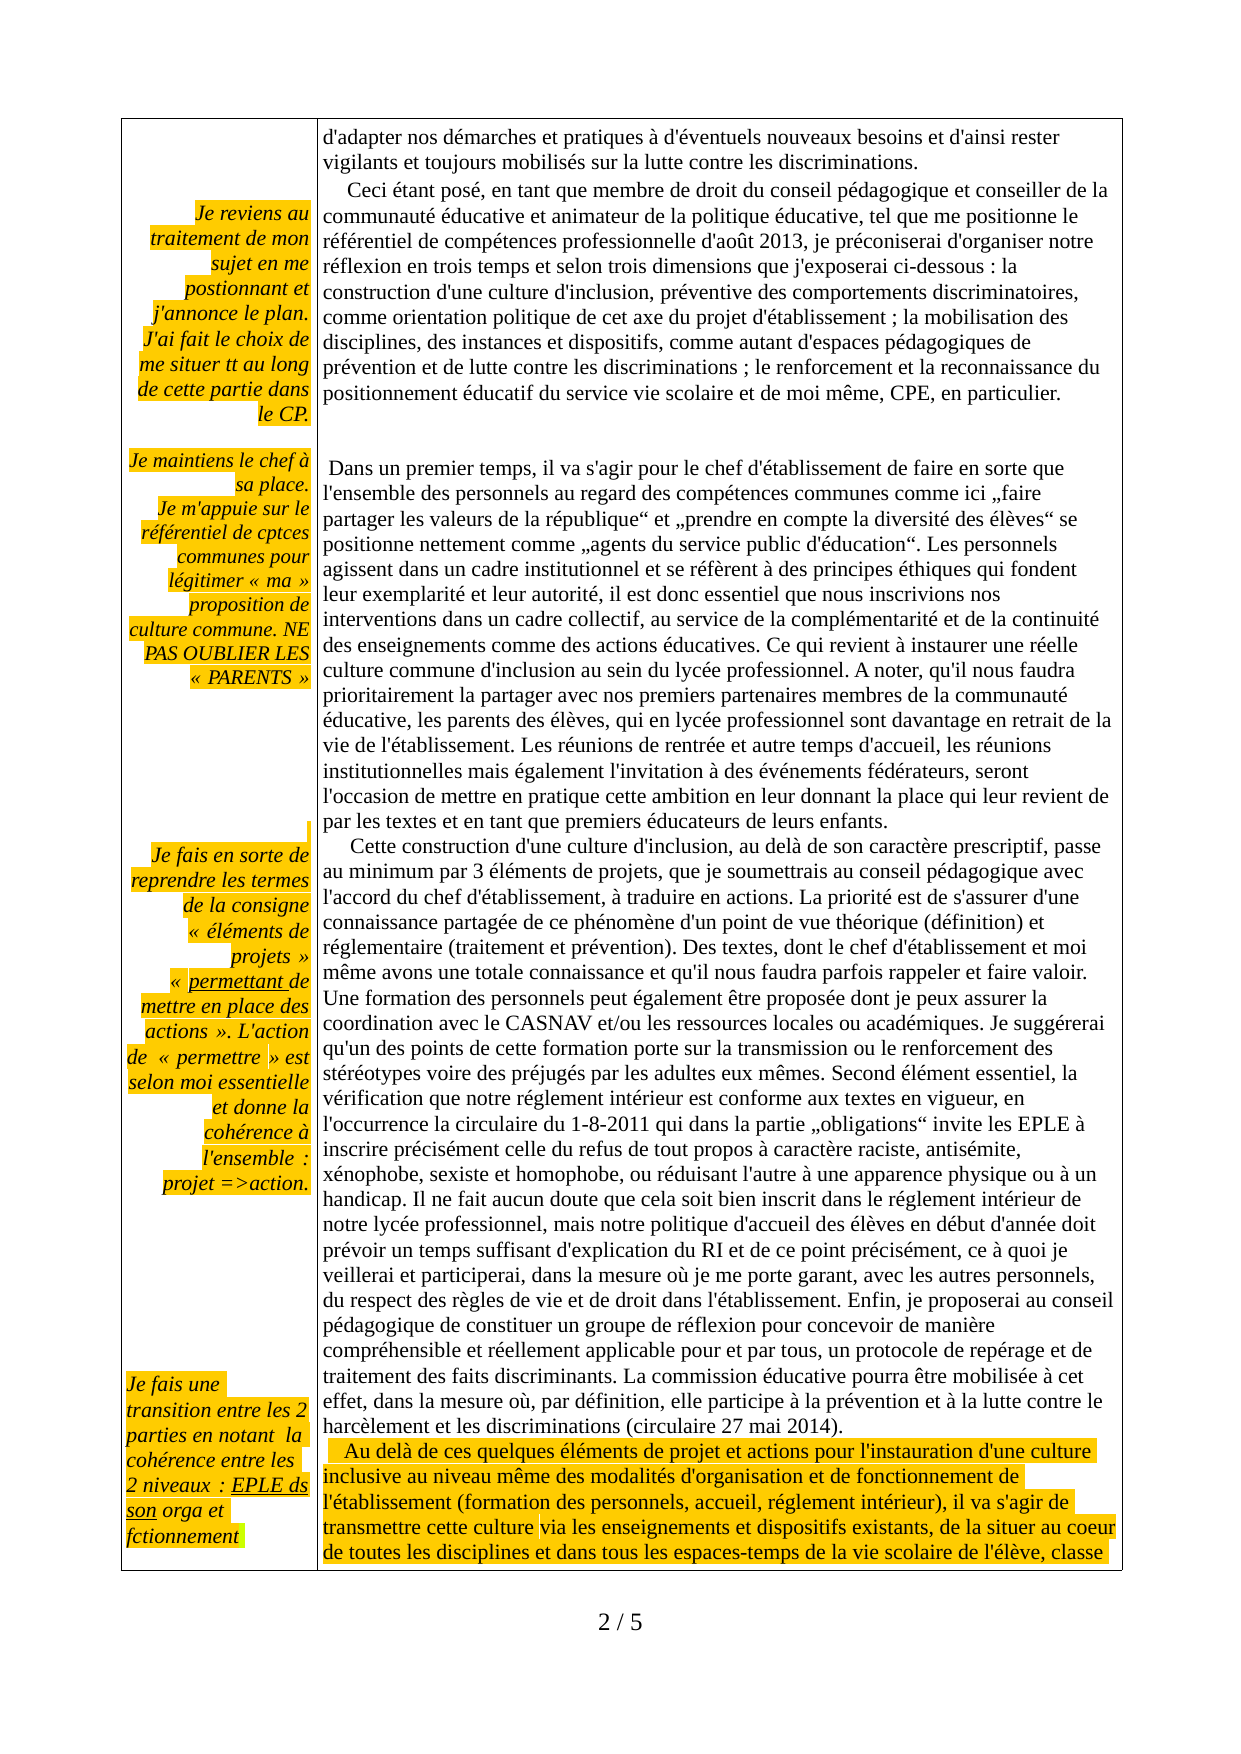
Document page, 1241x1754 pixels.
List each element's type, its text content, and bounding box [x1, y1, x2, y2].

table_header CONCLUSION NDS + Transition NDS et partie propositions opérationnelles Je mets quelque peu la focale sur la spécificité de la structure (si mentionnée). Je fais le lien entre les instances et rend compte de ma connaissance des procédures. Je construis (le « chapeau » « passe partout » (avec quelques adaptations au sujet) sur le projet d'établissement et son élaboration. Je reviens au traitement de mon sujet en me postionnant et j'annonce le plan. J'ai fait le choix de me situer tt au long de cette partie dans le CP. Je maintiens le chef à sa place. Je m'appuie sur le référentiel de cptces communes pour légitimer « ma » proposition de culture commune. NE PAS OUBLIER LES « PARENTS » Je fais en sorte de reprendre les termes de la consigne « éléments de projets » « permettant de mettre en place des actions ». L'action de « permettre » est selon moi essentielle et donne la cohérence à l'ensemble : projet =>action. Je fais une transition entre les 2 parties en notant la cohérence entre les 2 niveaux : EPLE ds son orga et fctionnement d'ensemble et l'EPLE dans ses diverses composantes classe, dispositifs, etc... Idem, avec composante VS et CPE. Conclusion de la partie propositions opérationnelles Conclusion du devoir avec ouverture... [122, 119, 317, 1570]
table_header Au regard de ce travail de réflexion il apparaît nettement que malgré la difficulté de cerner précisément la réalité des situations de discrimination au sein même des établissements scolaires, l'institution s'est montrée très réactive à l'actualité des faits recueillis et à leur évolution dans un contexte avéré de perméabilité des établissements aux problématiques de société. Le nouveau programme d'enseignement moral et civique, la reconnaissance des instances lycéennes comme autant d'espaces éducatifs porteurs de projets fédérateurs, la validation de méthodes pédagogiques actives ayant fait leurs preuves, la légitimation de la place des acteurs et partenaires éducatifs, celle du CPE en particulier, tels sont les éléments que nous retiendrons de cette note de synthèse qui donnent à la lutte contre les discriminations une dimension globale. Ainsi, les orientations en matière de politique éducative et les préconisations pédagogiques dégagées par ce travail de synthèse nous invitent, au sein du lycée professionnel où nous sommes conseiller principal d'éducation à proposer au chef d'établissement de mettre à l'orde du jour d'un prochain conseil pédagogique, la définition d'une politique éducative inclusive qui engagerait tous les membres de la communauté éducative, dont parents et élèves, et les partenaires locaux. La question des discriminations est d'autant plus vive en lycée professionnel, et le notre est tout aussi concerné, que ces élèves se vivent souvent comme étant eux mêmes discriminés, que ce soit par leurs homologues de lycée général et/ou par l'institution (vécu des années collèges et de l'orientation parfois). La situation politique et sociale actuelle marquée par la montée du chômage et des discrininations accentue de fait cette problématique. Aussi, il importe que le travail que nous conduirons en conseil pédagogique ait pour objectif, sous l'impulsion du chef d'établisssement, de faire de la lutte contre les discrininations un des axes majeur du projet d'établissement (en cours de réécriture pour les années 2016-2020) à proposer au conseil d'administration pour validation et vote. Il revient au proviseur d'organiser la mobilisation et la concertation de toutes les équipes afin d'établir un diagnostic exhaustif de nos forces et faiblesses en ce domaine. Le choix des indicateurs statistiques doit faire l'objet d'une attention particulière pour une connaissance la plus précise et objectivable possible des faits de discriminations. Ainsi, le tableau de bord du service vie scolaire en particulier me permettra, en tant que responsable du service, de renseigner ce diagnostic par divers indicateurs comme par exemple : faits de discrimination, qualité des protagonistes, nature et récurrence ; taux de punitions et sanctions pour discriminition, chiffres globaux et par nature des faits ; ou encore faits de discrininations de la part des adultes. Ces éléments sont à croiser avec ceux apportés entre autres par les enseignants comme parfois des propos en classe ou écrits discrininants. Une analyse de ces indicateurs permettra à l'équipe d'arrêter les objectifs et les actions prioritaires pour répondre aux besoins éducatifs de nos élèves. Ces dernières mises en place, une procédure d'évaluation régulière nous permettra d'actualiser et d'adapter nos démarches et pratiques à d'éventuels nouveaux besoins et d'ainsi rester vigilants et toujours mobilisés sur la lutte contre les discriminations. Ceci étant posé, en tant que membre de droit du conseil pédagogique et conseiller de la communauté éducative et animateur de la politique éducative, tel que me positionne le référentiel de compétences professionnelle d'août 2013, je préconiserai d'organiser notre réflexion en trois temps et selon trois dimensions que j'exposerai ci-dessous : la construction d'une culture d'inclusion, préventive des comportements discriminatoires, comme orientation politique de cet axe du projet d'établissement ; la mobilisation des disciplines, des instances et dispositifs, comme autant d'espaces pédagogiques de prévention et de lutte contre les discriminations ; le renforcement et la reconnaissance du positionnement éducatif du service vie scolaire et de moi même, CPE, en particulier. Dans un premier temps, il va s'agir pour le chef d'établissement de faire en sorte que l'ensemble des personnels au regard des compétences communes comme ici „faire partager les valeurs de la république“ et „prendre en compte la diversité des élèves“ se positionne nettement comme „agents du service public d'éducation“. Les personnels agissent dans un cadre institutionnel et se réfèrent à des principes éthiques qui fondent leur exemplarité et leur autorité, il est donc essentiel que nous inscrivions nos interventions dans un cadre collectif, au service de la complémentarité et de la continuité des enseignements comme des actions éducatives. Ce qui revient à instaurer une réelle culture commune d'inclusion au sein du lycée professionnel. A noter, qu'il nous faudra prioritairement la partager avec nos premiers partenaires membres de la communauté éducative, les parents des élèves, qui en lycée professionnel sont davantage en retrait de la vie de l'établissement. Les réunions de rentrée et autre temps d'accueil, les réunions institutionnelles mais également l'invitation à des événements fédérateurs, seront l'occasion de mettre en pratique cette ambition en leur donnant la place qui leur revient de par les textes et en tant que premiers éducateurs de leurs enfants. Cette construction d'une culture d'inclusion, au delà de son caractère prescriptif, passe au minimum par 3 éléments de projets, que je soumettrais au conseil pédagogique avec l'accord du chef d'établissement, à traduire en actions. La priorité est de s'assurer d'une connaissance partagée de ce phénomène d'un point de vue théorique (définition) et réglementaire (traitement et prévention). Des textes, dont le chef d'établissement et moi même avons une totale connaissance et qu'il nous faudra parfois rappeler et faire valoir. Une formation des personnels peut également être proposée dont je peux assurer la coordination avec le CASNAV et/ou les ressources locales ou académiques. Je suggérerai qu'un des points de cette formation porte sur la transmission ou le renforcement des stéréotypes voire des préjugés par les adultes eux mêmes. Second élément essentiel, la vérification que notre réglement intérieur est conforme aux textes en vigueur, en l'occurrence la circulaire du 1-8-2011 qui dans la partie „obligations“ invite les EPLE à inscrire précisément celle du refus de tout propos à caractère raciste, antisémite, xénophobe, sexiste et homophobe, ou réduisant l'autre à une apparence physique ou à un handicap. Il ne fait aucun doute que cela soit bien inscrit dans le réglement intérieur de notre lycée professionnel, mais notre politique d'accueil des élèves en début d'année doit prévoir un temps suffisant d'explication du RI et de ce point précisément, ce à quoi je veillerai et participerai, dans la mesure où je me porte garant, avec les autres personnels, du respect des règles de vie et de droit dans l'établissement. Enfin, je proposerai au conseil pédagogique de constituer un groupe de réflexion pour concevoir de manière compréhensible et réellement applicable pour et par tous, un protocole de repérage et de traitement des faits discriminants. La commission éducative pourra être mobilisée à cet effet, dans la mesure où, par définition, elle participe à la prévention et à la lutte contre le harcèlement et les discriminations (circulaire 27 mai 2014). Au delà de ces quelques éléments de projet et actions pour l'instauration d'une culture inclusive au niveau même des modalités d'organisation et de fonctionnement de l'établissement (formation des personnels, accueil, réglement intérieur), il va s'agir de transmettre cette culture via les enseignements et dispositifs existants, de la situer au coeur de toutes les disciplines et dans tous les espaces-temps de la vie scolaire de l'élève, classe et hors classe, selon une pédagogie active, de coopération, et partagée entre tous. Aussi, dans un second temps, je proposerai au conseil pédagogique de faire porter notre réflexion sur 2 autres éléments de projet : l'organisation de l'EMC et son articulation avec les dispositifs de vie de classe ; la dynamisation des instances lycéennes. Cette réflexion toujours conduite par le proviseur ou son adjoint et que j'accompagnerai et alimenterai de ma connaissance des élèves et de leur environnement mais aussi de l'état de nos forces et faiblesses, nous permettra de proposer à l'équipe quelques pistes d'actions. L'enseignement d'éducation morale et civique dont l'un des thèmes en classe de seconde porte sur l'égalité et les discriminations, pourrait se concevoir sur un temps donné comme un espace de co-animation entre l'enseignant et moi même CPE. Nous pourrions ainsi organiser un ensemble de 4 séances par classe de seconde qui se dérouleraient selon une même programmation et sur 7 semaines : 2 séances positionnées sur les 2 premières semaines du cycle seraient ainsi consacrées à la définition de la discrination et des faits discriminatoires à partir d'exemples concrets apportés par les élèves. Dans un second temps à raison d'une séance par quinzaine, nous utiliserions la méthode des études de cas pour analyser les situations repérées dans l'établissement et proposer des réponses adaptées. Ce travail conduit en EMC viendrait s'articuler avec celui du conseil de vie de classe (ou heure de vie de classe), expérimenté en classes de seconde et positionné tous les lundis en première heure. Animé par le professeur pricipal, je me joindrais aux séances de ce conseil lorsqu'il s'agira entre autre d'organiser la mise en oeuvre effective des réponses proposées lors de l'EMC aux cas de discriminations concernant leur classe. Ce conseil de vie de classe, nous permettrais de contribuer à la lutte contre les discriminations et plus largement à l’apprentissage de la citoyenneté, en faisant vivre la coopération entre pairs. En co-animation avec mes collègues, je me situerai dans une posture d’accompagnant et de médiateur des règles. La mise en débat de comportements incivils repérés dans l'enceinte de chaque classe, mais aussi de questions et thématiques proposées par les élèves seront alors des occasions précieuses de faire vivre la classe comme espace de régulation. L'exercice du débat permet de travailler des compétences telles que d’exercer son sens critique sur le sens et les enjeux de certains comportements sociaux, de créer des solidarités qui contribuent au sentiment d’appartenance à une collectivité, ici la classe. Les instances lycéennes se rapportant à la citoyenneté représentative et participative constituent un espace où en tant que CPE, je serais à même d'accompagner les élèves, notamment dans leur formation à une citoyenneté participative. Mais les enseignants et parents d'élèves sont également membres du CVL et doivent contribuer à ce dernier tout comme la Maison des Lycéens soient des espaces d’apprentissage de la démocratie, de mise en débat d’idées, de choix qui rendent explicite et valorisent l’engagement d’élèves élus par leurs pairs. Cet engagement en lycée professionnel est particulièrement sensible d'autant que ces élèves, nous le disions en introduction, ont parfois un ressenti ou un vécu de „discrimination“. Leur reconnaître une place et une parole compétentes est primordial à leur avenir de citoyen et tout d'abord à la construction d'une identité de groupe, les élus élèves du lycée. L’initiative éducative autour de l’élaboration de projets choisis peut, ainsi reconnus et accompagnés, revenir aux élèves membres de ces instances. Ils seront les premiers souvent, dans l'établissement, à repérer et à se prononcer contre les discriminations et les faits discriminatoires. Il m'appartiendra de veiller à la complémentarité des ces espaces et d'encourager et coordonner les initiatives des élèves. Grâce à l'accompagnement que je leur proposerai, aux côtés de mes collègues et parents, cette construction d'une identité de groupe d'élus, associée à celle de classe voulue précédemment, pourra rayonner sur l’ensemble du lycée et se traduire par exemple par l'organisation de moments fédérateurs, conviviaux et inter-générationnels, comme par exemple lors de la semaine de lutte contre le racisme et les discriminations du 21 au 25 mars. Une semaine qui donnera lieu à un temps de présentation des travaux et projets réalisés lors de l'EMC, ou de la journée de lutte internationale pour les droits de la femme, ou encore à des spectacles produits par les élèves sur les discriminations dans le cadre des cours ou des actions prévues dans le cadre du comité d'éducation à la santé et citoyenneté. Enfin, il va de soi que la culture de l'inclusion doit se vivre au quotidien et au plus près de la vie scolaire des élèves par une posture éducative qui ne laisse aucune place aux comportements discriminatoires de quelque nature qu'ils soient et quel qu'en soit l'auteur. Le conseil pédagogique doit participer à la reconnaissance de mon service vie scolaire et à ma propre légitimité en ce domaine et je rendrais compte ici de 3 éléments de projets qui ne peuvent que l'en convaincre. Dans un troisième temps en effet, je défendrai au sein du conseil pédagogqiue 3 éléments de projet propres au service vie scolaire dont j'ai la responsabilité : faire vivre au quotidien le respect d'autrui ; donner à la sanction un rôle éducatif ; mettre en œuvre un suivi individuel rigoureux. Permettre la construction d'un rapport à la loi éclairé en matière de discrimination, faire vivre les droits et devoirs comme réponse, immédiate ou différée, à toute demande ou manquement, font partie de mes objectifs de service. Sensibilisez en début d'année et lors de formations évoquées plus haut aux problématqiues de discrimination et informés de l'analyse faite de notre lycée professionnel, internat compris, je les mobiliserai en priorité sur les modalités d'application du règlement intérieur en matière de comportements discriminants ou discriminatoires. Je demanderai aux assistants d'éducation, d'adopter dans tous les espaces vie scolaire (accueil au bureau, accueil au portail ou au self, salle de travail, ...) et face à toutes les situations une posture professionnelle, tant physique qu'intellectuelle, qui rende compte d'un traitement d'égalité de tous les élèves et de leurs réprésentants légaux : langage soutenu, encouragement, patience, rigueur, mais également attention portée à leur vocabulaire ou à des réponses qui feraient place aux stéréotypes ou préjugés. Autant de modalités relationnelles et de gestes professionnels qu'ils auront à mettre en œuvre pour un service d'accueil et d'accompagnement efficace tant par leur sens premier que par leur vertu d'exemplarité. Parce qu'ils sont dans un encadrement de proximité quasi permanente avec les jeunes lycéens, les assistants d'éducation sont à même de jouer certes un rôle de repérage des faits mais ils sont aussi les premiers à intervenir et à reprendre les élèves sur des propos homophobes, racistes ou sexiste. Je veillerai également à prendre toute la place qui m'est donnée par le référentiel de compétences propre aux CPE et à la circulaire de missions d'août 2015, en ce qui concerne l'impulsion et la coordination du volet éducatif du projet d'établissement, précédemment évoqué. Ainsi, je me positionnerai comme conseiller du chef d'établissement et des autres personnels dans l'appréciation des fautes et l'attribution des punitions et des sanctions suite à des faits de discrimination. À ce titre, je faciliterai la mise en œuvre de mesures de responsabilisation et de mesures alternatives à la sanction d'exclusion, afin de permettre à l'élève de témoigner de sa volonté de mener une réflexion sur la portée de son acte tant à l'égard de la victime que de la communauté éducative. Pour les lycéens, coupables de comportements discriminatoires, je ferais en sorte de mobiliser les collaborations internes (personnels sociaux et de santé, enseignant documentaliste, conseiller d'orientation psychologue) ainsi que les partenariats locaux (association de parents d'enfants handicapés ; antenne du MRAP ; SOS homophobie) et ce, dans le but d'une adéquation de la sanction à la nature de la discrimination. De manière concertée, nous pourrions envisager également des travaux de groupe avec ces élèves autour des différentes formes de discriminations, des stéréotypes de sexe et de genre en particulier au LP et préjugés de tout type, qui fassent l'objet de productions type exposition, clip vidéo, blog, e-journal, ... et dont le dénominateur commun serait « l'indifférence aux différences » ou « tous pareils, tous différents ». Travaux qui auraient également une visée réparatrice. Enfin, je présenterai mon action éducative comme se faisant au plus près des individus dans le cadre du suivi des élèves, second domaine de responsabilité qui est le mien selon la circulaire d'août 2015. Le protocole de repérage et de traitement des faits, conçu et mis en oeuvre au niveau de l'établissement, me permet de mettre en oeuvre un suivi rigoureux de ces jeunes lycéens en coopération étroite avec les personnels dont les professeurs principaux, l'assistant(te) social(e), l'infirmier(ère) et le/la COP. Plus particulièrement il va s'agir pour nous de croiser nos informations et connaissances des fragilités voire des souffrances de ces élèves, qu'ils soient coupables ou victimes : identifier leur parcours scolaire et personnel (parfois fait de migration ou d'itinérance, d'exclusion sociale, de changement d'établissement pour harcèlement ou mal être,...) ; mesurer la motivation de leur acte (stéréotype ou fort préjugé, passé de victime, action isolée ou de groupe,..). Les entretiens éducatifs que je conduirai auprès des élèves me permettront d'offrir à tout élève qui le nécessite une écoute authentique et la possibilité d'être accompagné dans la mise en mot de ses difficultés voire souffrance, dans la prise de conscience de ses manquements et de ses fautes, dans la reconnaissance du nécessaire recours à la punition ou à la sanction, et donc dans la possibilité de réparer. c Ces quelques éléments de projet et proposition d'actions éducatives adaptées à la problématique de notre lycée professionnel participeront de la lutte contre les discriminations et plus globalement d'une politique éducative résolument inclusive. Nous retiendrons 2 éléments clef au final de cette politique (dont nous n'avons ici fait qu'une ébauche) : faire de chacun des acteurs de la communauté éducative le garant des valeurs de respect de l'autre pour une école de la république, selon la loi de refondation de 2013 ; faire de l'exercice quotidien de la lutte contre les discriminations, dans tous les espaces classes et hors classe, un objectif servie par une pédagogie participative, vecteur le plus sûr de la socialisation et de la construction du citoyen. Mon rôle de conseiller auprès du chef d’établissement et de la communauté éducative, mon champ d’expertise, ma posture professionnelle me confèrent au final une place centrale au sein du conseil pédagogique dans l’élaboration et la mise en œuvre de cette politique d'inclusion. „Bousculer les lycéens et nous mêmes dans nos certitudes“ tel pourrait être le fil conducteur de nombreux projets éducatifs, à l'instar de celui du CVL du lycée Le Chatelier à Marseille, tant les stéréotypes et les préjugés, les stigmatisations et jugements subjectifs ont la vie dure, malgré la connaissance qui est la nôtre aujourd'hui et que l'école est en devoir de véhiculer. Perméable aux faits de société et à ses reculs, l'École est une des dernières institutions qui puisse faire rempart aux exclusions de toute nature. Instruire et éduquer dans un même mouvement, au nom de l'égalité des chances dans une école inclusive, est toujours un défi d'actualité qui nous engage toutes et tous comme „passeurs d'humains“. La pérennité de la démocratie dans une société plurielle est à cette condition. du [318, 119, 1122, 1570]
